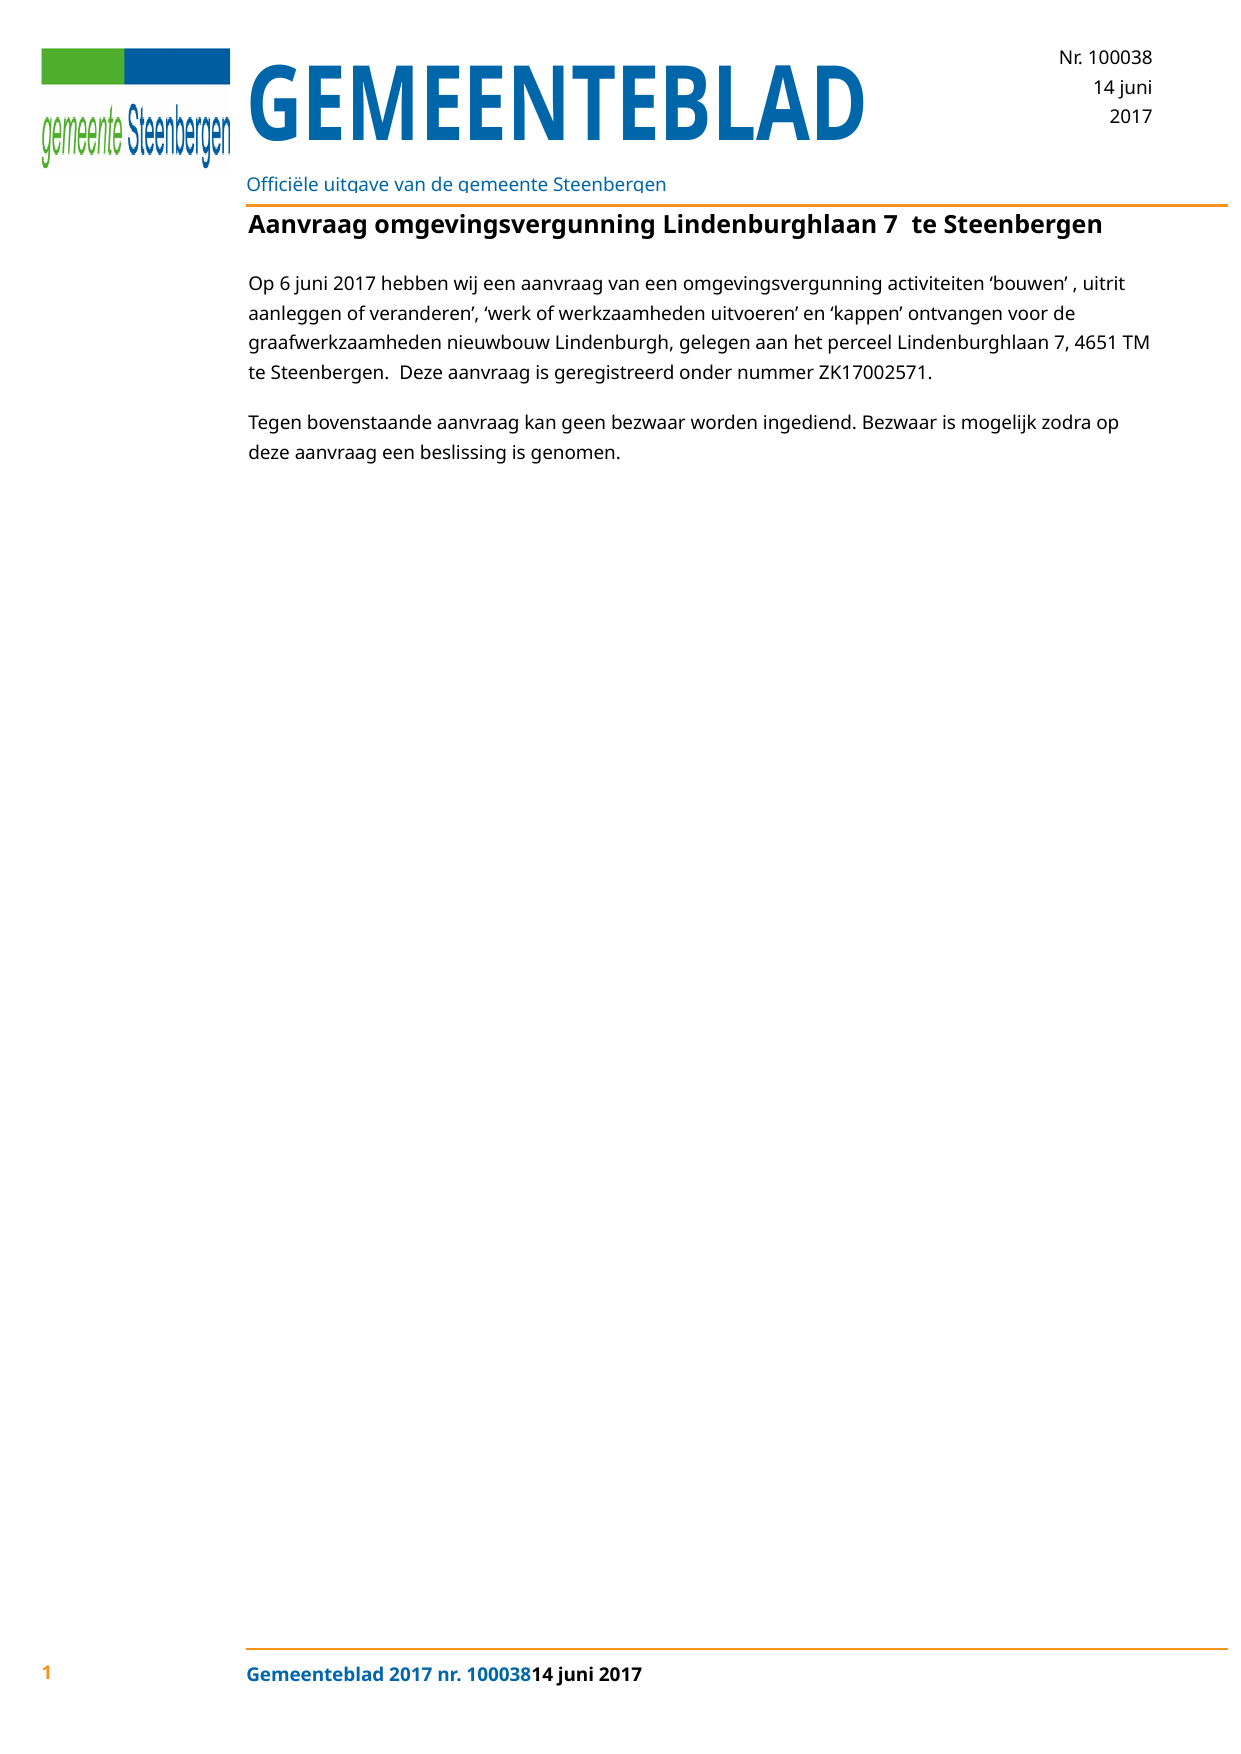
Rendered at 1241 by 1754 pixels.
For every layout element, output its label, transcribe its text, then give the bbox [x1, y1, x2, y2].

text Op 6 juni 2017 hebben wij een aanvraag van een omgevingsvergunning activiteiten ‘bouwen’ , uitrit aanleggen of veranderen’, ‘werk of werkzaamheden uitvoeren’ en ‘kappen’ ontvangen voor de graafwerkzaamheden nieuwbouw Lindenburgh, gelegen aan het perceel Lindenburghlaan 7, 4651 TM te Steenbergen. Deze aanvraag is geregistreerd onder nummer ZK17002571. [248, 270, 1152, 385]
picture [41, 47, 231, 172]
text Tegen bovenstaande aanvraag kan geen bezwaar worden ingediend. Bezwaar is mogelijk zodra op deze aanvraag een beslissing is genomen. [248, 409, 1152, 465]
text Aanvraag omgevingsvergunning Lindenburghlaan 7 te Steenbergen [248, 207, 1152, 241]
